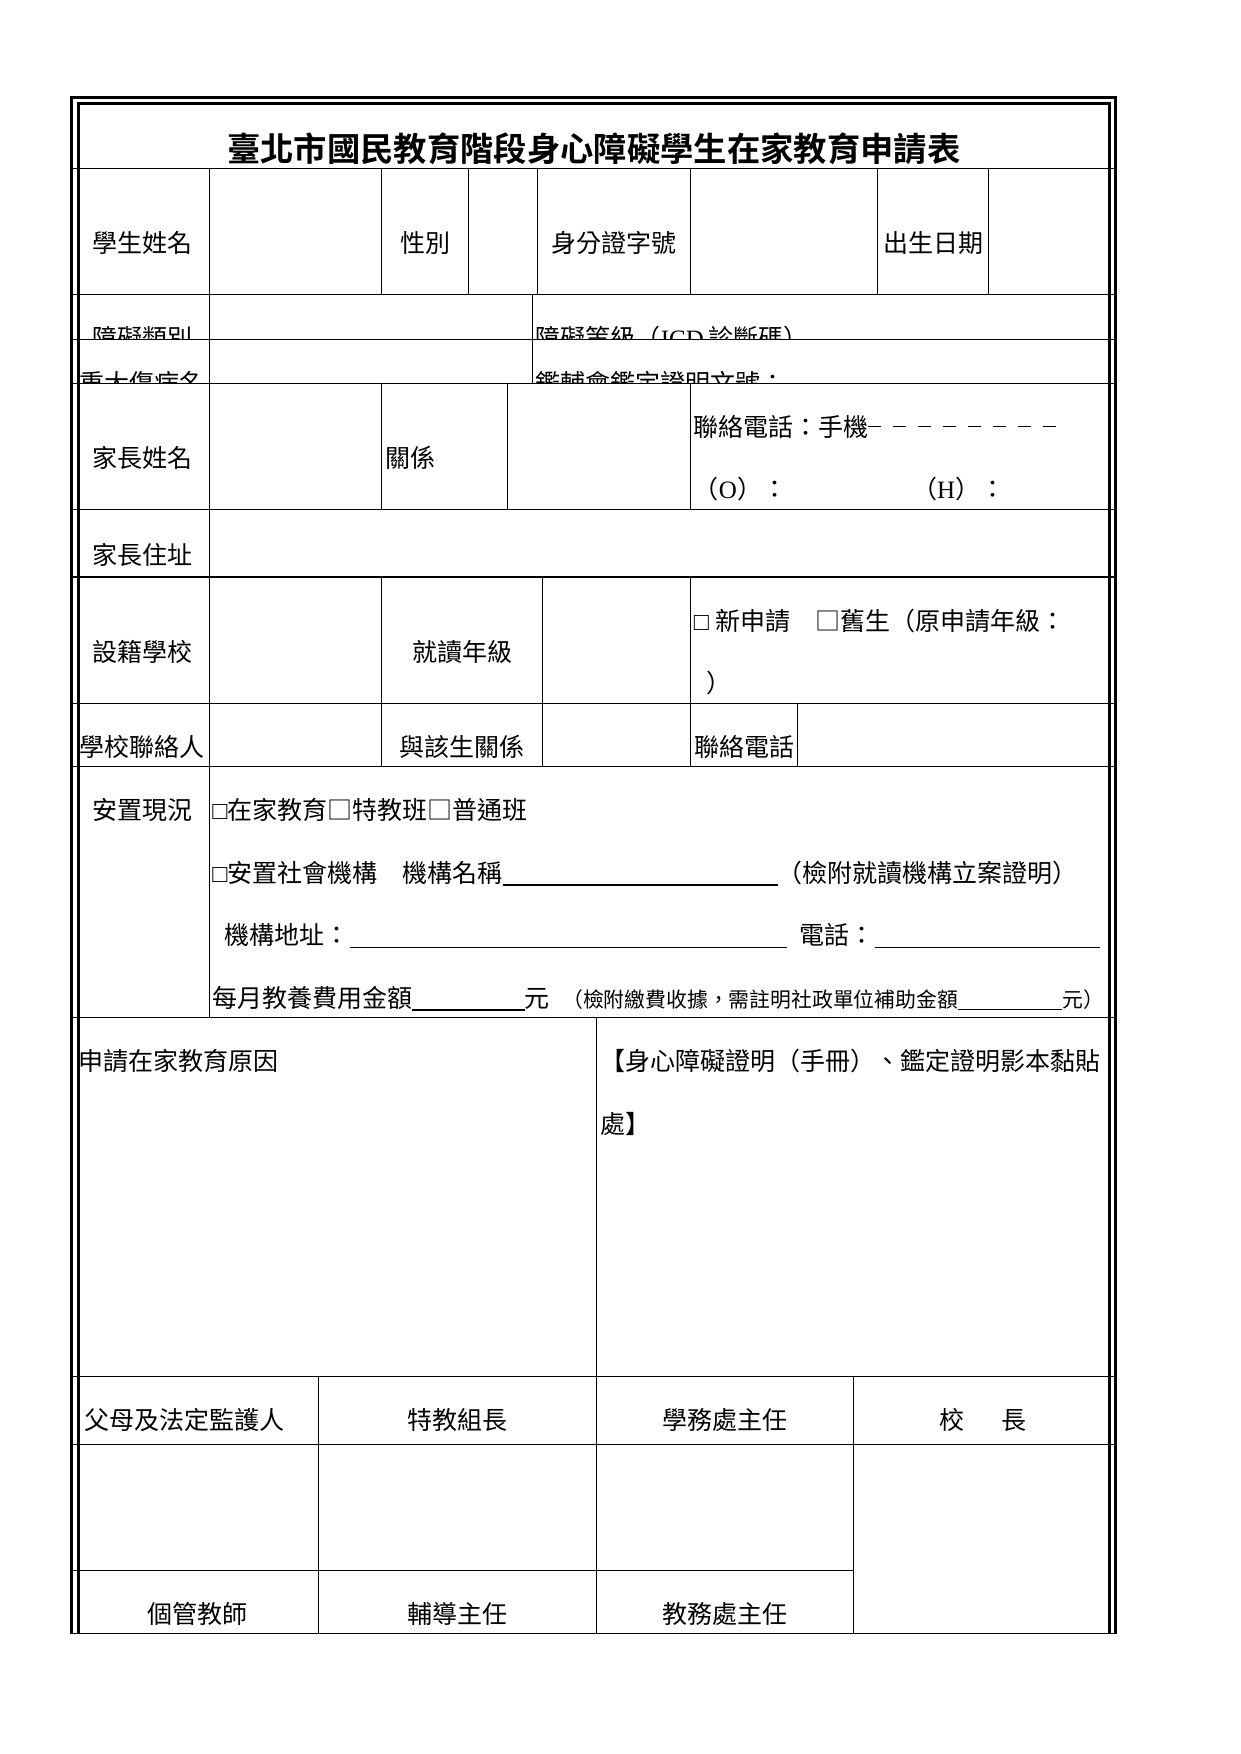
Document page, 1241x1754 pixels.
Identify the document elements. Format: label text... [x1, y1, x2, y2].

table_cell 教務處主任 [597, 1571, 853, 1633]
table_cell [469, 169, 537, 294]
table_cell 障礙等級（ICD診斷碼） [533, 295, 1108, 339]
table_cell [210, 510, 1108, 576]
table_cell [210, 295, 532, 339]
table_cell 申請在家教育原因 [80, 1018, 596, 1376]
table_cell [854, 1445, 1108, 1633]
table_cell 聯絡電話 [691, 704, 797, 766]
table_cell [319, 1445, 596, 1569]
table_cell 聯絡電話：手機╴╴╴╴╴╴╴╴ （O）： （H）： [691, 384, 1108, 509]
table_cell 與該生關係 [382, 704, 542, 766]
table_cell □在家教育□特教班□普通班 □安置社會機構 機構名稱 （檢附就讀機構立案證明） 機構地址： 電話： 每月教養費用金額 元 （檢附繳費收據，需註明社政單位補助金額 元） [210, 767, 1108, 1017]
table_cell 設籍學校 [80, 578, 209, 702]
table_cell □ 新申請 □舊生（原申請年級： ） [691, 578, 1108, 702]
table_cell [543, 578, 690, 702]
table_cell 學生姓名 [80, 169, 209, 294]
table_cell 【身心障礙證明（手冊）、鑑定證明影本黏貼處】 [597, 1018, 1108, 1376]
table_cell 就讀年級 [382, 578, 542, 702]
table_cell [597, 1445, 853, 1569]
table_cell 學務處主任 [597, 1377, 853, 1443]
table_cell 身分證字號 [538, 169, 690, 294]
table_cell [210, 384, 381, 509]
table_cell [80, 1445, 318, 1569]
table_cell 關係 [382, 384, 507, 509]
table_cell [989, 169, 1108, 294]
table_cell 安置現況 [80, 767, 209, 1017]
table_cell [210, 578, 381, 702]
table_cell [508, 384, 690, 509]
table_cell [210, 169, 381, 294]
table_cell 家長姓名 [80, 384, 209, 509]
table_header 臺北市國民教育階段身心障礙學生在家教育申請表 [75, 99, 1112, 168]
table_cell 校 長 [854, 1377, 1108, 1443]
table_cell [691, 169, 877, 294]
table_cell [210, 704, 381, 766]
table_cell 重大傷病病名 [210, 340, 532, 383]
table_cell 父母及法定監護人 [80, 1377, 318, 1443]
table_cell [798, 704, 1108, 766]
table_cell 家長住址 [80, 510, 209, 576]
table_cell 鑑輔會鑑定證明文號： [533, 340, 1108, 383]
table_cell 出生日期 [878, 169, 988, 294]
table_cell 個管教師 [80, 1571, 318, 1633]
table_cell 輔導主任 [319, 1571, 596, 1633]
table_cell 障礙類別 重大傷病病名 [80, 295, 209, 339]
table_cell 學校聯絡人 [80, 704, 209, 766]
table_cell 性別 [382, 169, 468, 294]
table_cell [543, 704, 690, 766]
table_cell 特教組長 [319, 1377, 596, 1443]
table_cell 重大傷病名 [80, 340, 209, 383]
